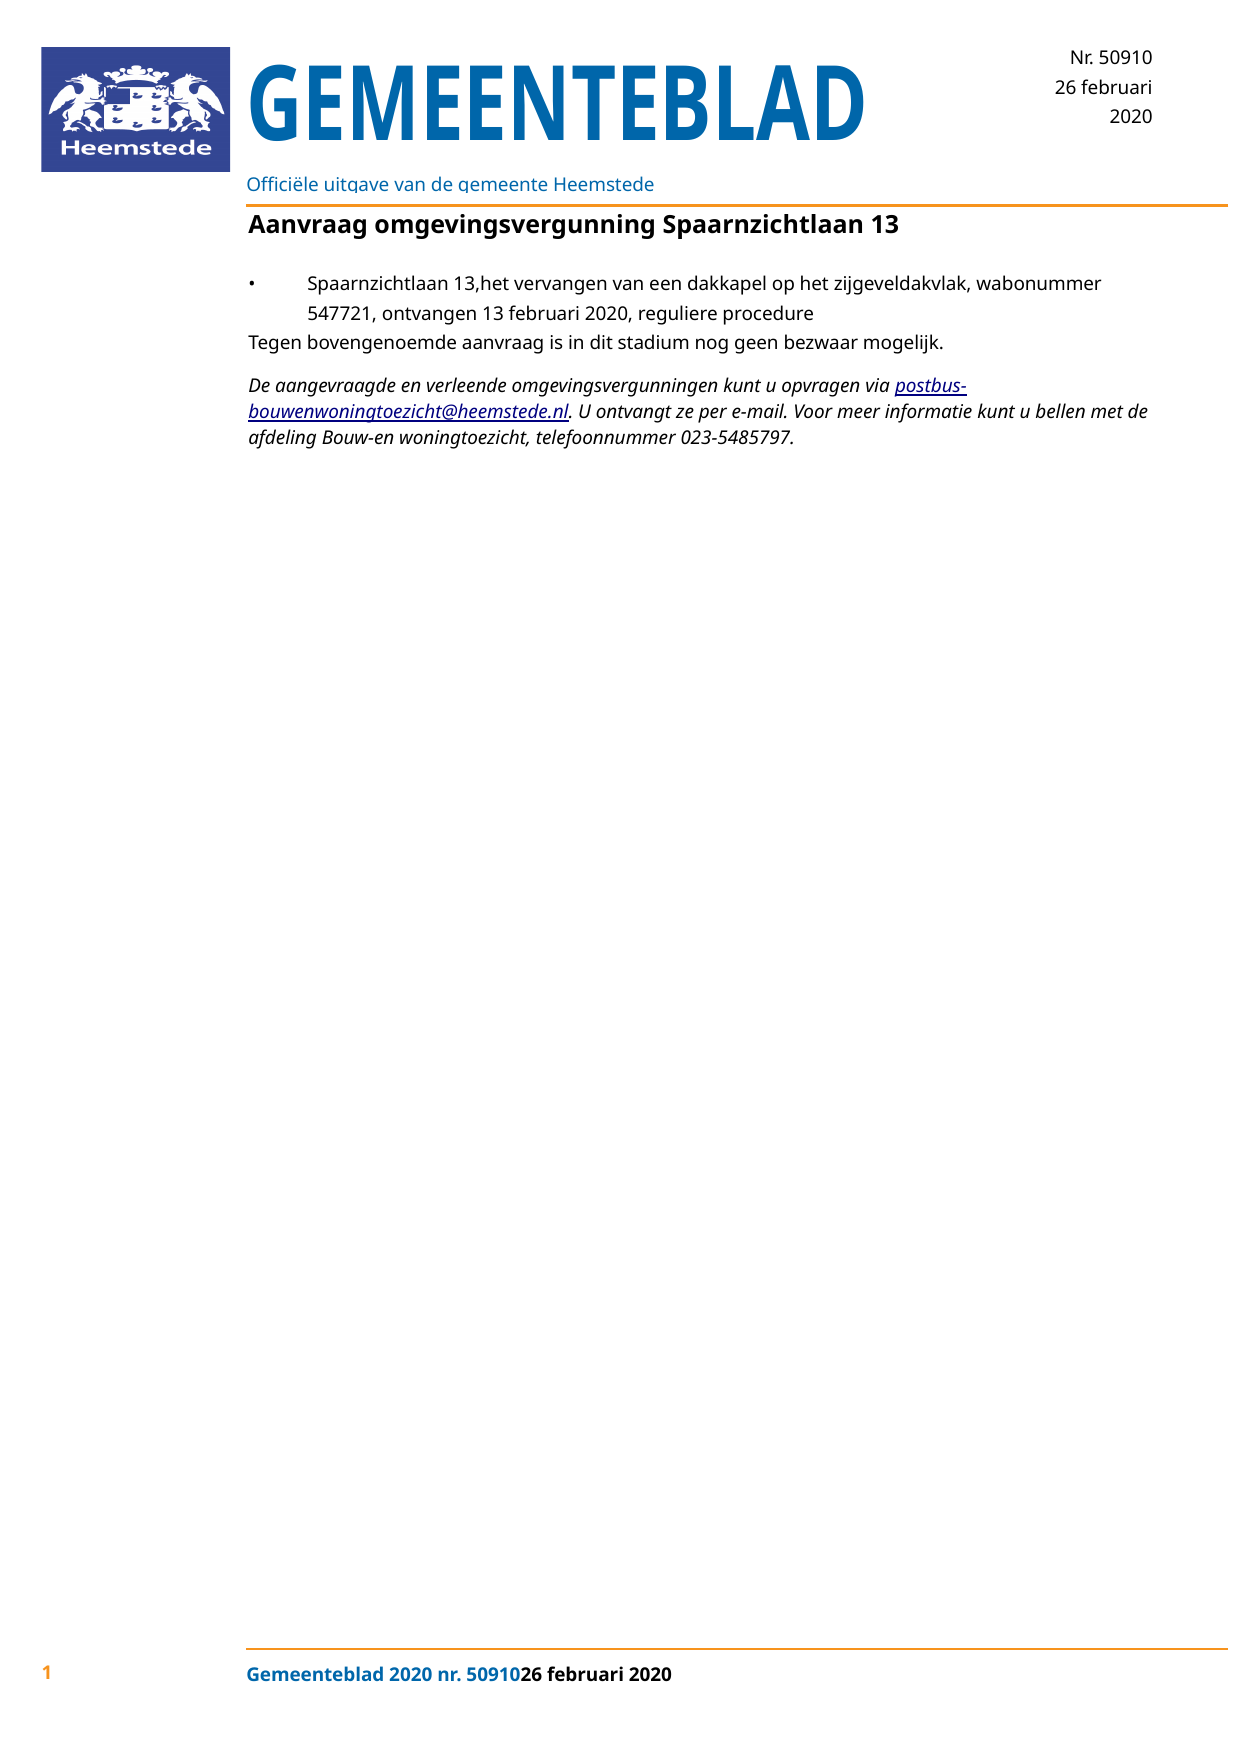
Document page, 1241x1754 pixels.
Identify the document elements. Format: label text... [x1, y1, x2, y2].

text Tegen bovengenoemde aanvraag is in dit stadium nog geen bezwaar mogelijk. [248, 329, 1152, 355]
text Aanvraag omgevingsvergunning Spaarnzichtlaan 13 [248, 207, 1152, 241]
list Spaarnzichtlaan 13,het vervangen van een dakkapel op het zijgeveldakvlak, wabonummer 547721, ontvangen 13 februari 2020, reguliere procedure [248, 270, 1152, 326]
picture [41, 47, 231, 172]
text De aangevraagde en verleende omgevingsvergunningen kunt u opvragen via postbus-bouwenwoningtoezicht@heemstede.nl. U ontvangt ze per e-mail. Voor meer informatie kunt u bellen met de afdeling Bouw-en woningtoezicht, telefoonnummer 023-5485797. [248, 373, 1152, 450]
